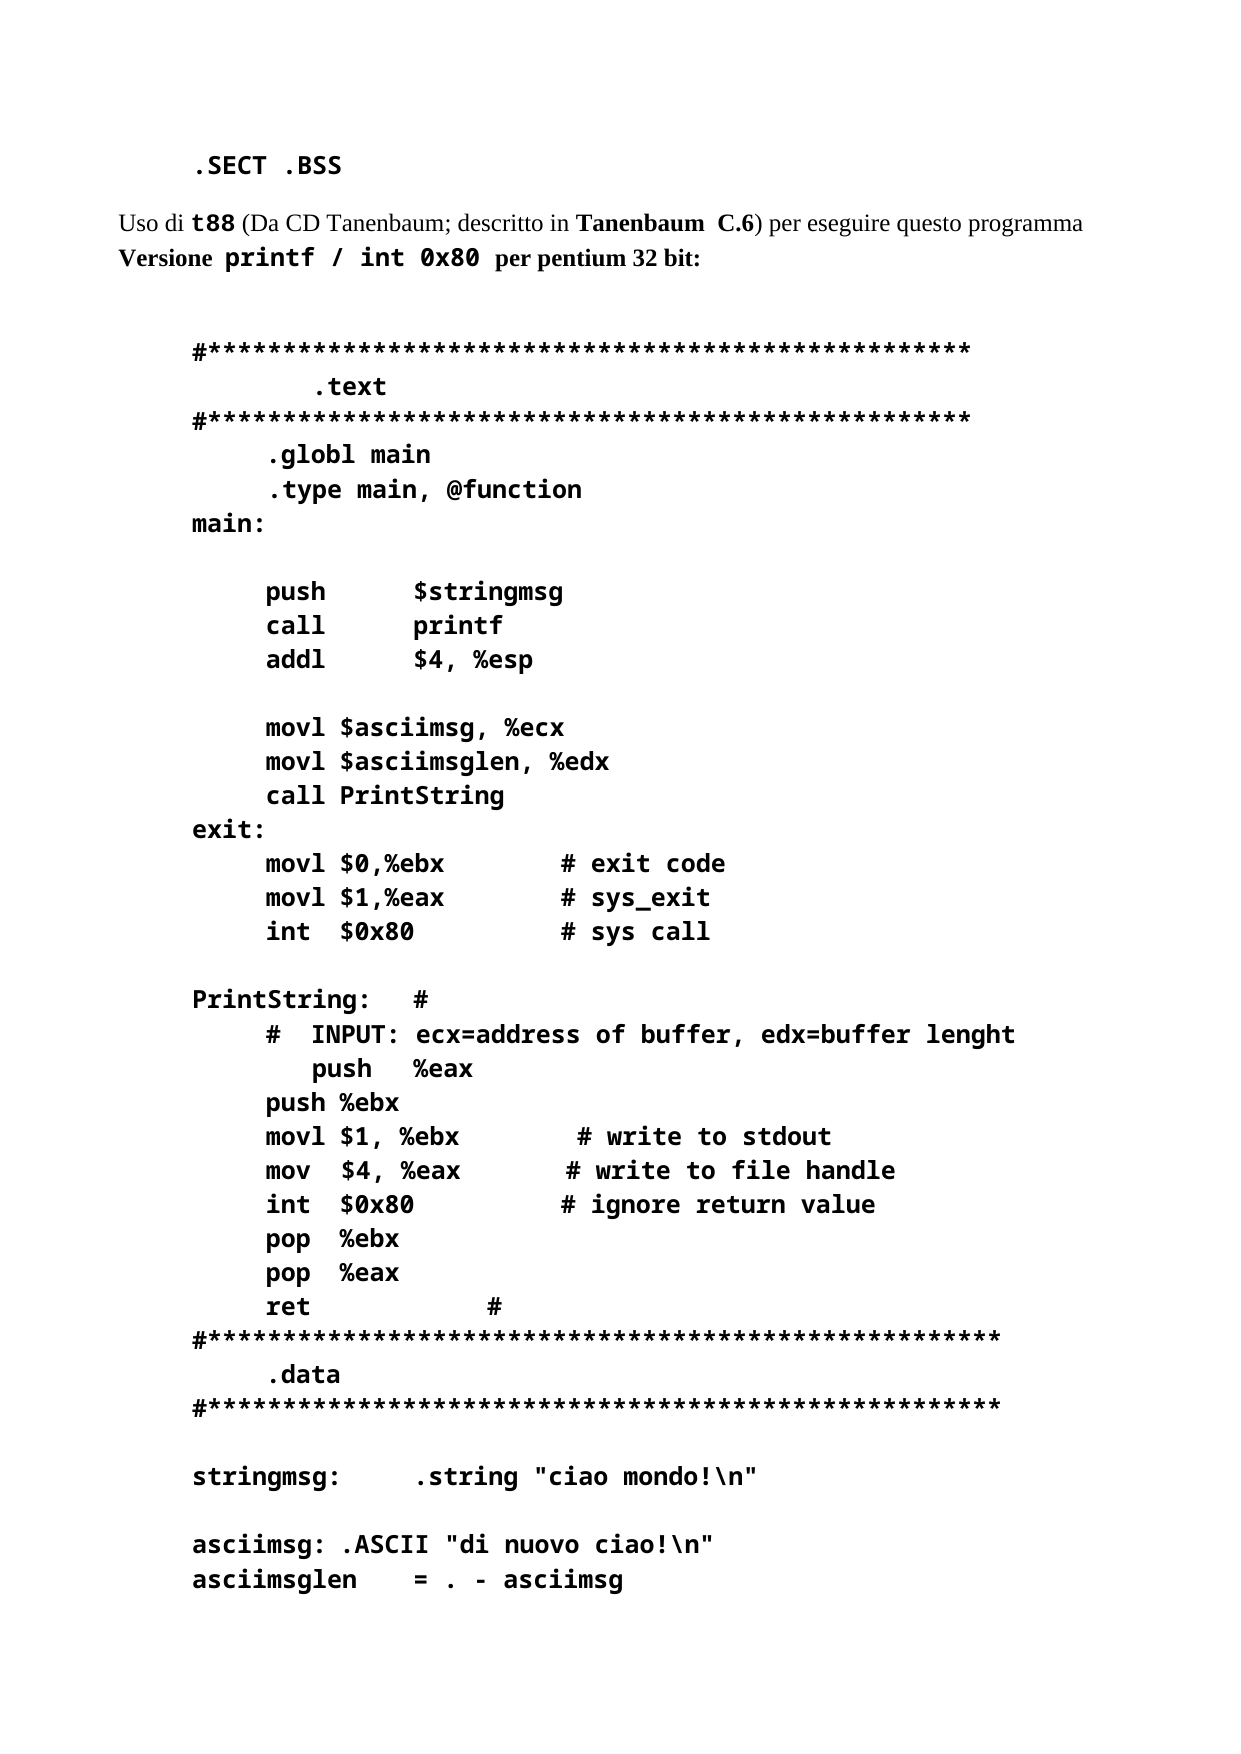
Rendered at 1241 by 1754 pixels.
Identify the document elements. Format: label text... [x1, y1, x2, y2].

text addl $4, %esp [192, 642, 1122, 676]
text asciimsg: .ASCII "di nuovo ciao!\n" [192, 1527, 1122, 1561]
text .data [192, 1357, 1122, 1391]
text asciimsglen = . - asciimsg [192, 1561, 1122, 1595]
text Versione printf / int 0x80 per pentium 32 bit: [118, 239, 1122, 273]
text #***************************************************** [192, 1391, 1122, 1425]
text #***************************************************** [192, 1323, 1122, 1357]
text movl $asciimsglen, %edx [192, 744, 1122, 778]
text pop %ebx [192, 1221, 1122, 1255]
text push %eax [192, 1050, 1122, 1084]
text .globl main [192, 437, 1122, 471]
text movl $asciimsg, %ecx [192, 710, 1122, 744]
text pop %eax [192, 1255, 1122, 1289]
text .text [192, 369, 1122, 403]
text # INPUT: ecx=address of buffer, edx=buffer lenght [192, 1016, 1122, 1050]
text push $stringmsg [192, 573, 1122, 607]
text exit: [192, 812, 1122, 846]
text .SECT .BSS [192, 148, 1122, 182]
text #*************************************************** [192, 335, 1122, 369]
text ret # [192, 1289, 1122, 1323]
text PrintString: # [192, 982, 1122, 1016]
text call printf [192, 607, 1122, 642]
text call PrintString [192, 778, 1122, 812]
text int $0x80 # ignore return value [192, 1187, 1122, 1221]
text movl $1, %ebx # write to stdout [192, 1118, 1122, 1152]
text main: [192, 505, 1122, 539]
text #*************************************************** [192, 403, 1122, 437]
text push %ebx [192, 1084, 1122, 1118]
text movl $0,%ebx # exit code [192, 846, 1122, 880]
text movl $1,%eax # sys_exit [192, 880, 1122, 914]
text int $0x80 # sys call [192, 914, 1122, 948]
text .type main, @function [192, 471, 1122, 505]
text Uso di t88 (Da CD Tanenbaum; descritto in Tanenbaum C.6) per eseguire questo programma [118, 209, 1122, 239]
text stringmsg: .string "ciao mondo!\n" [192, 1459, 1122, 1493]
text mov $4, %eax # write to file handle [192, 1152, 1122, 1187]
